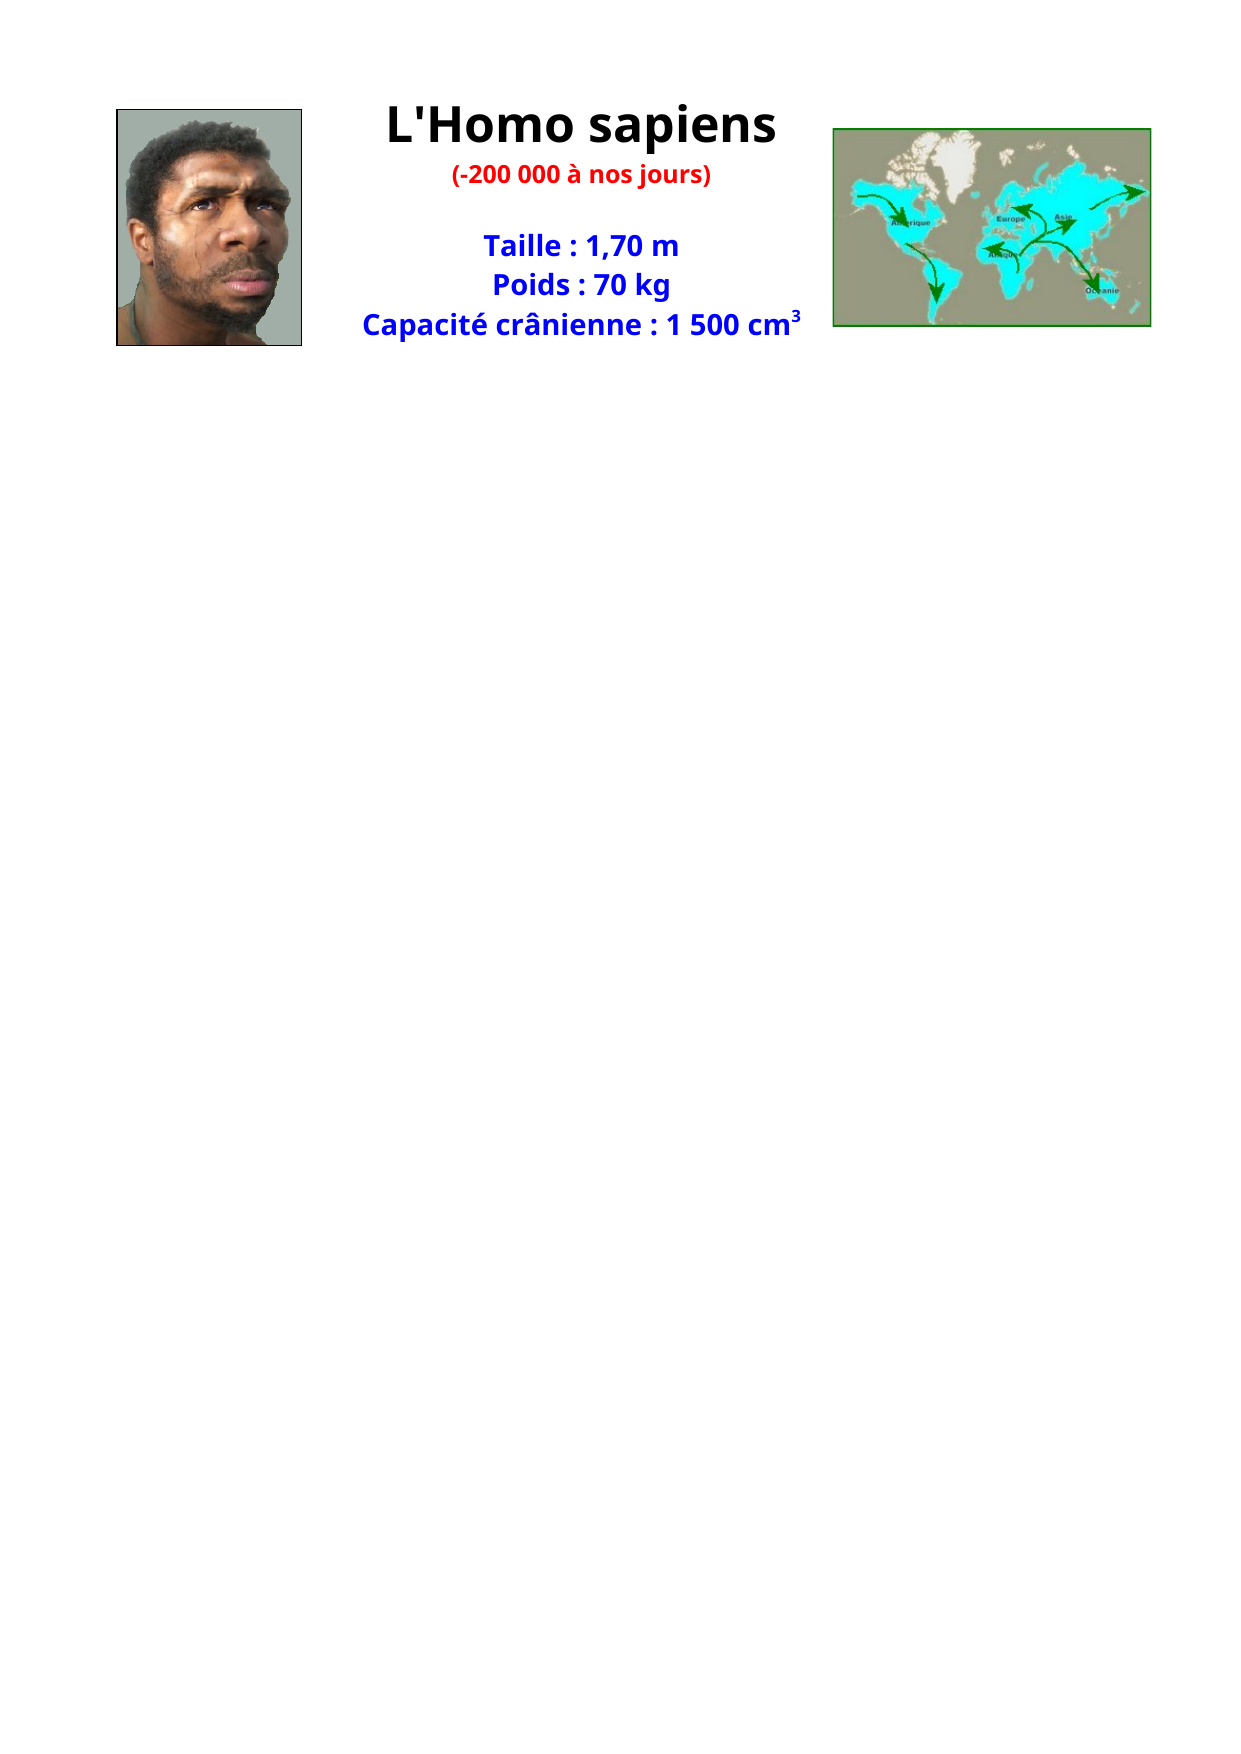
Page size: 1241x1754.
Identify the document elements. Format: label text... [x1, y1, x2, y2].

picture [832, 128, 1152, 327]
table_header L'Homo sapiens (-200 000 à nos jours) Taille : 1,70 m Poids : 70 kg Capacité crânienne : 1 500 cm3 [338, 89, 825, 367]
table_header [825, 89, 1159, 367]
picture [118, 110, 301, 345]
table_header [81, 89, 337, 367]
